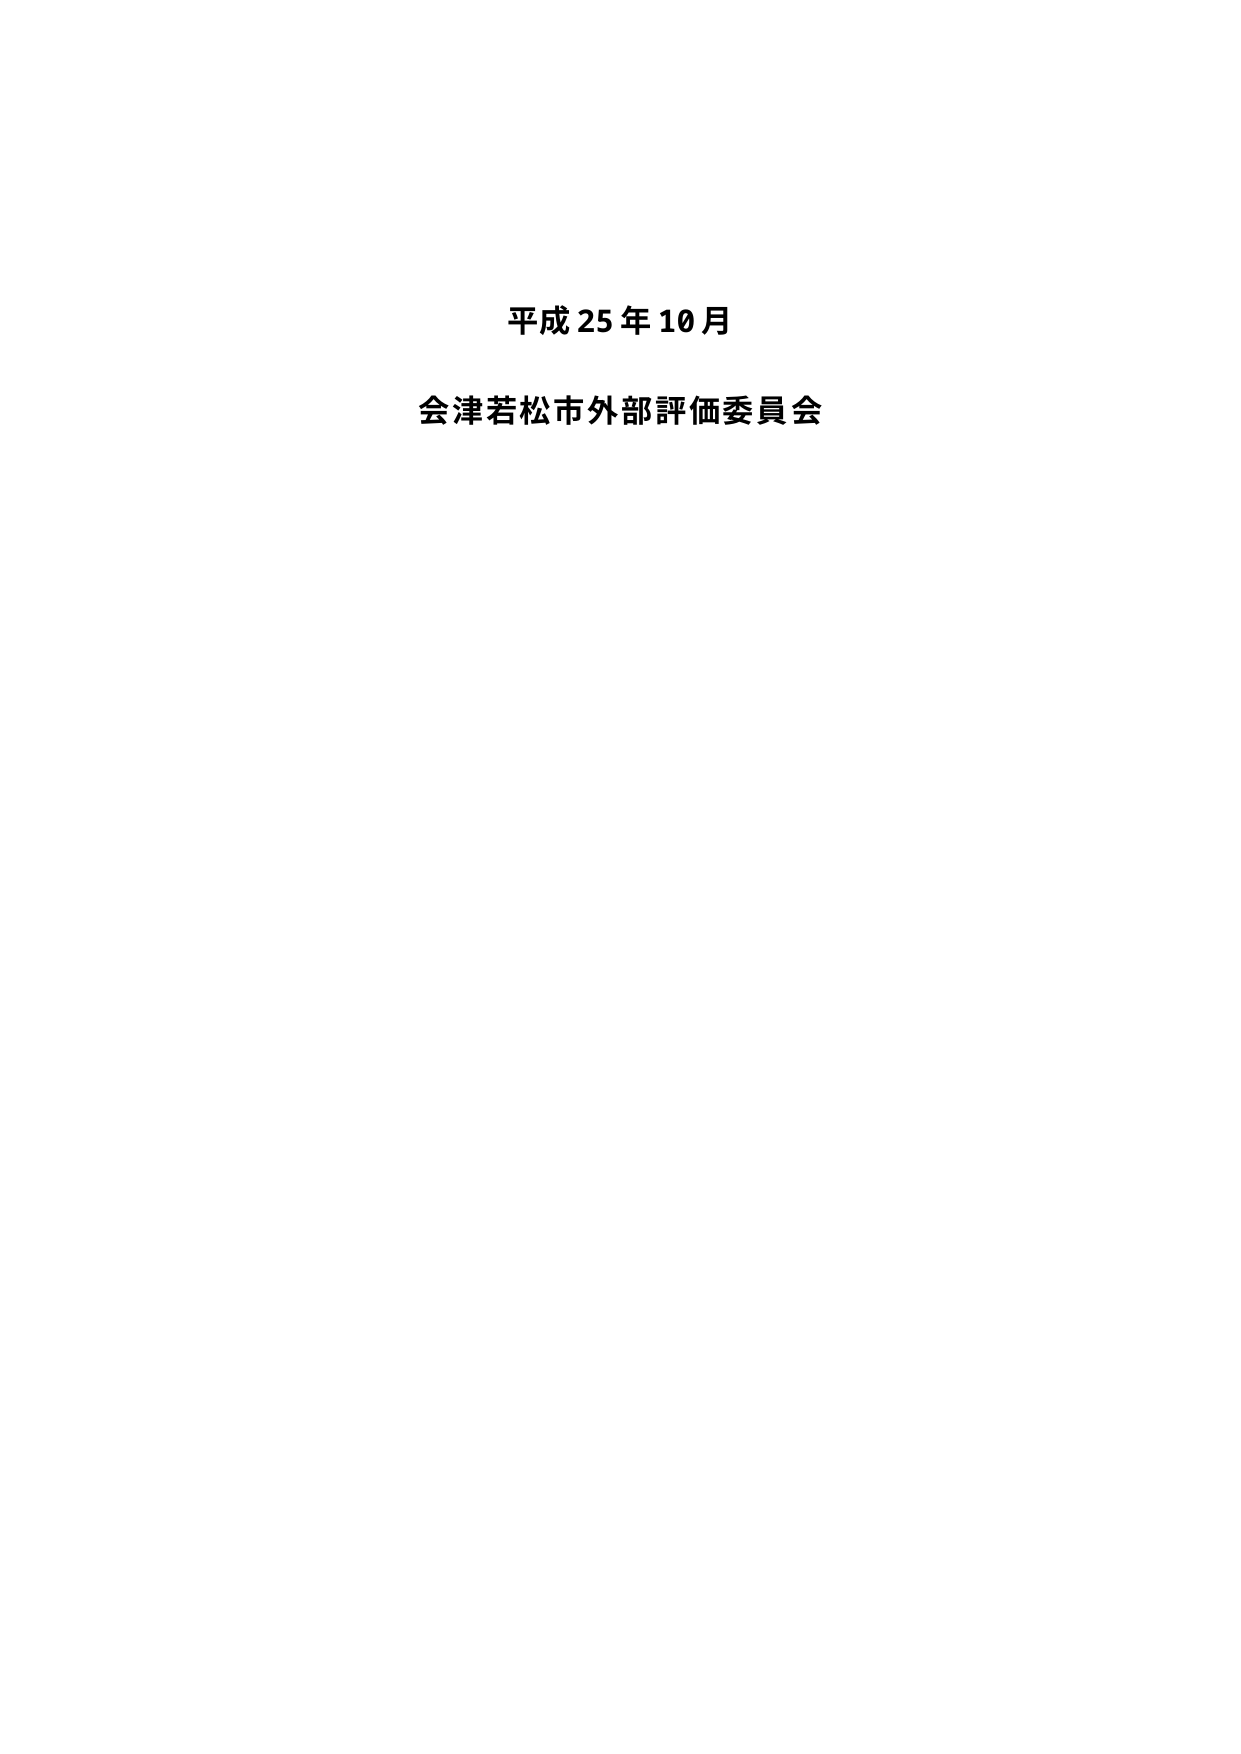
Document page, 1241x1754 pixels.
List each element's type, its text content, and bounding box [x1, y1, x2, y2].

text 会津若松市外部評価委員会 [118, 363, 1122, 452]
text 平成25年10月 [118, 274, 1122, 363]
